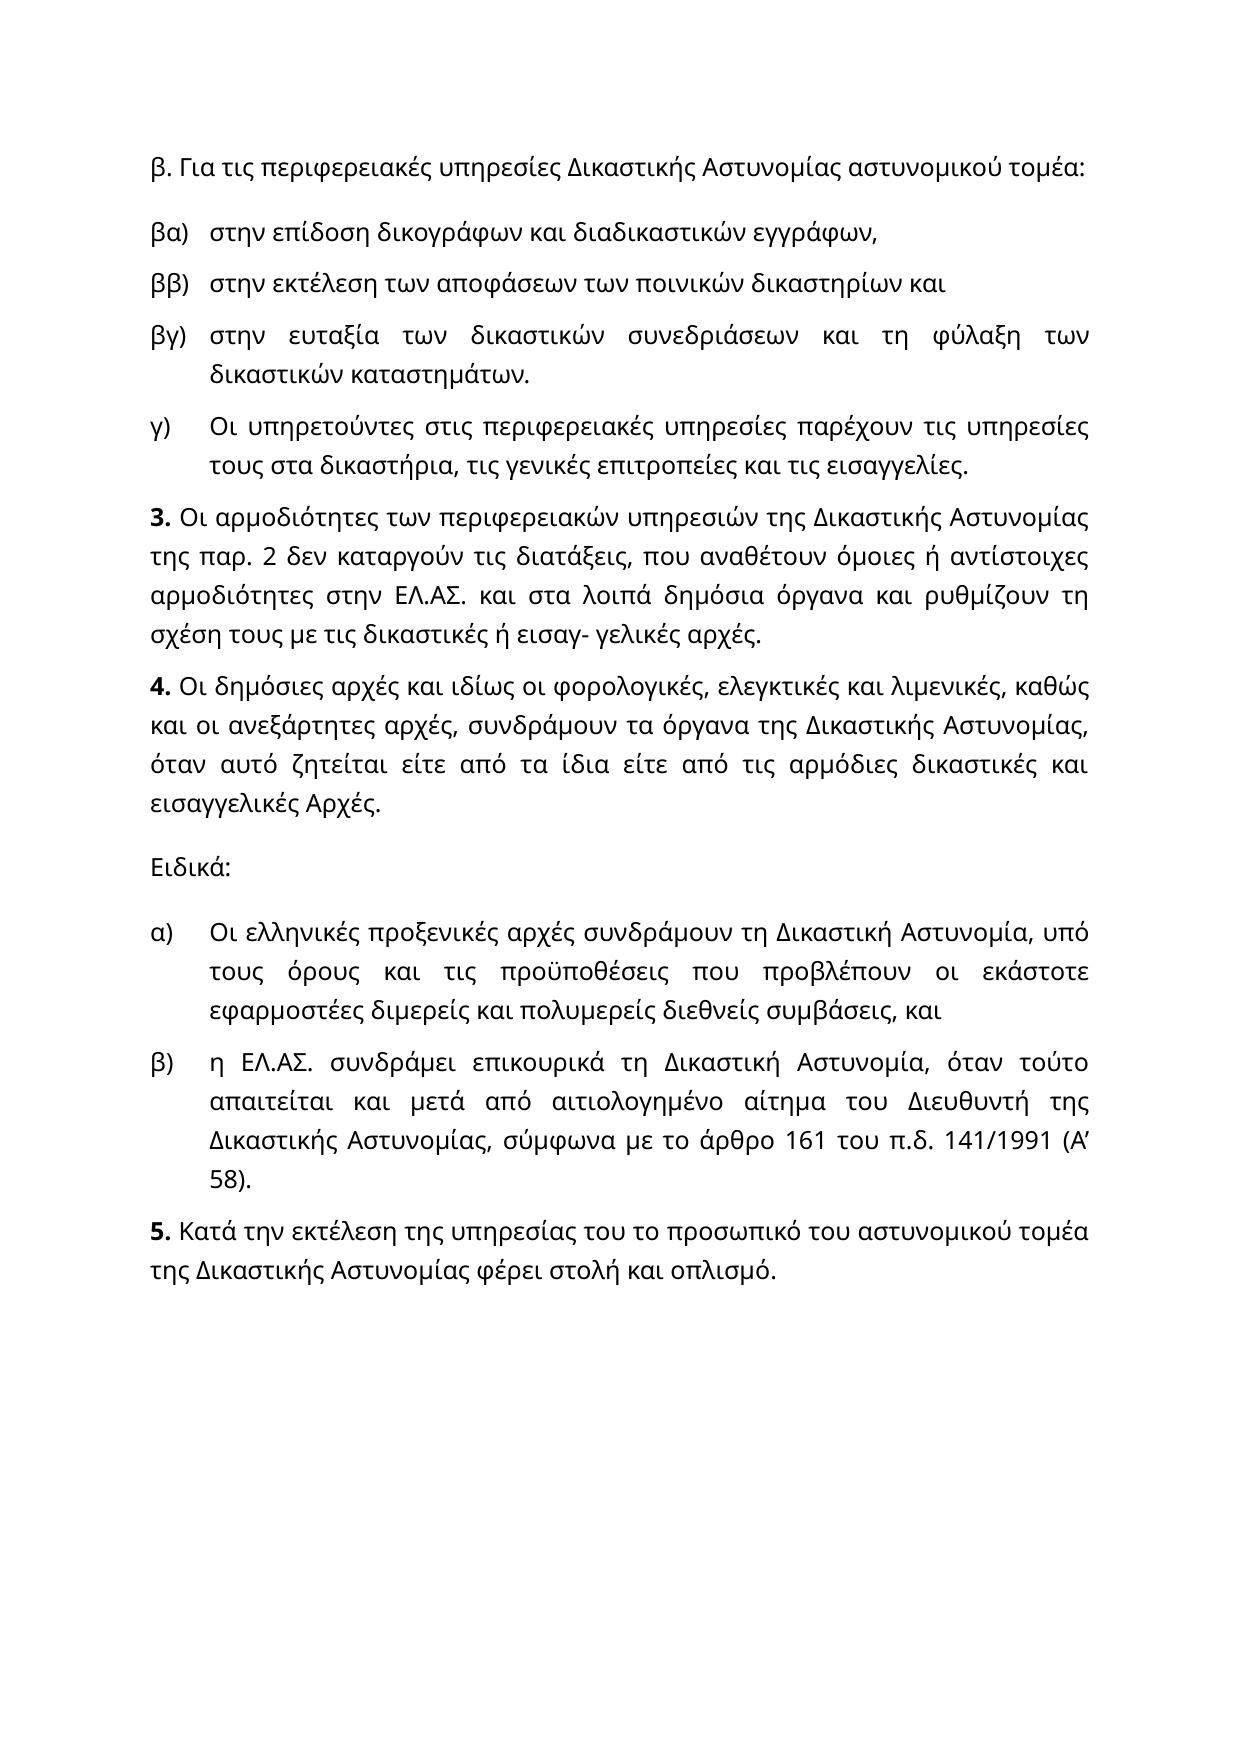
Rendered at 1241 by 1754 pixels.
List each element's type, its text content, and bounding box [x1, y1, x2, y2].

list βα) στην επίδοση δικογράφων και διαδικαστικών εγγράφων, [150, 214, 1090, 248]
text 3. Οι αρμοδιότητες των περιφερειακών υπηρεσιών της Δικαστικής Αστυνομίας της παρ. 2 δεν καταργούν τις διατάξεις, που αναθέτουν όμοιες ή αντίστοιχες αρμοδιότητες στην ΕΛ.ΑΣ. και στα λοιπά δημόσια όργανα και ρυθμίζουν τη σχέση τους με τις δικαστικές ή εισαγ- γελικές αρχές. [150, 499, 1090, 651]
list βγ) στην ευταξία των δικαστικών συνεδριάσεων και τη φύλαξη των δικαστικών καταστημάτων. [150, 317, 1090, 391]
list ββ) στην εκτέλεση των αποφάσεων των ποινικών δικαστηρίων και [150, 266, 1090, 300]
text 4. Οι δημόσιες αρχές και ιδίως οι φορολογικές, ελεγκτικές και λιμενικές, καθώς και οι ανεξάρτητες αρχές, συνδράμουν τα όργανα της Δικαστικής Αστυνομίας, όταν αυτό ζητείται είτε από τα ίδια είτε από τις αρμόδιες δικαστικές και εισαγγελικές Αρχές. [150, 668, 1090, 820]
text β. Για τις περιφερειακές υπηρεσίες Δικαστικής Αστυνομίας αστυνομικού τομέα: [150, 150, 1090, 184]
text 5. Κατά την εκτέλεση της υπηρεσίας του το προσωπικό του αστυνομικού τομέα της Δικαστικής Αστυνομίας φέρει στολή και οπλισμό. [150, 1213, 1090, 1287]
list β) η ΕΛ.ΑΣ. συνδράμει επικουρικά τη Δικαστική Αστυνομία, όταν τούτο απαιτείται και μετά από αιτιολογημένο αίτημα του Διευθυντή της Δικαστικής Αστυνομίας, σύμφωνα με το άρθρο 161 του π.δ. 141/1991 (Α’ 58). [150, 1044, 1090, 1196]
list α) Οι ελληνικές προξενικές αρχές συνδράμουν τη Δικαστική Αστυνομία, υπό τους όρους και τις προϋποθέσεις που προβλέπουν οι εκάστοτε εφαρμοστέες διμερείς και πολυμερείς διεθνείς συμβάσεις, και [150, 914, 1090, 1027]
text Ειδικά: [150, 850, 1090, 884]
list γ) Οι υπηρετούντες στις περιφερειακές υπηρεσίες παρέχουν τις υπηρεσίες τους στα δικαστήρια, τις γενικές επιτροπείες και τις εισαγγελίες. [150, 408, 1090, 482]
